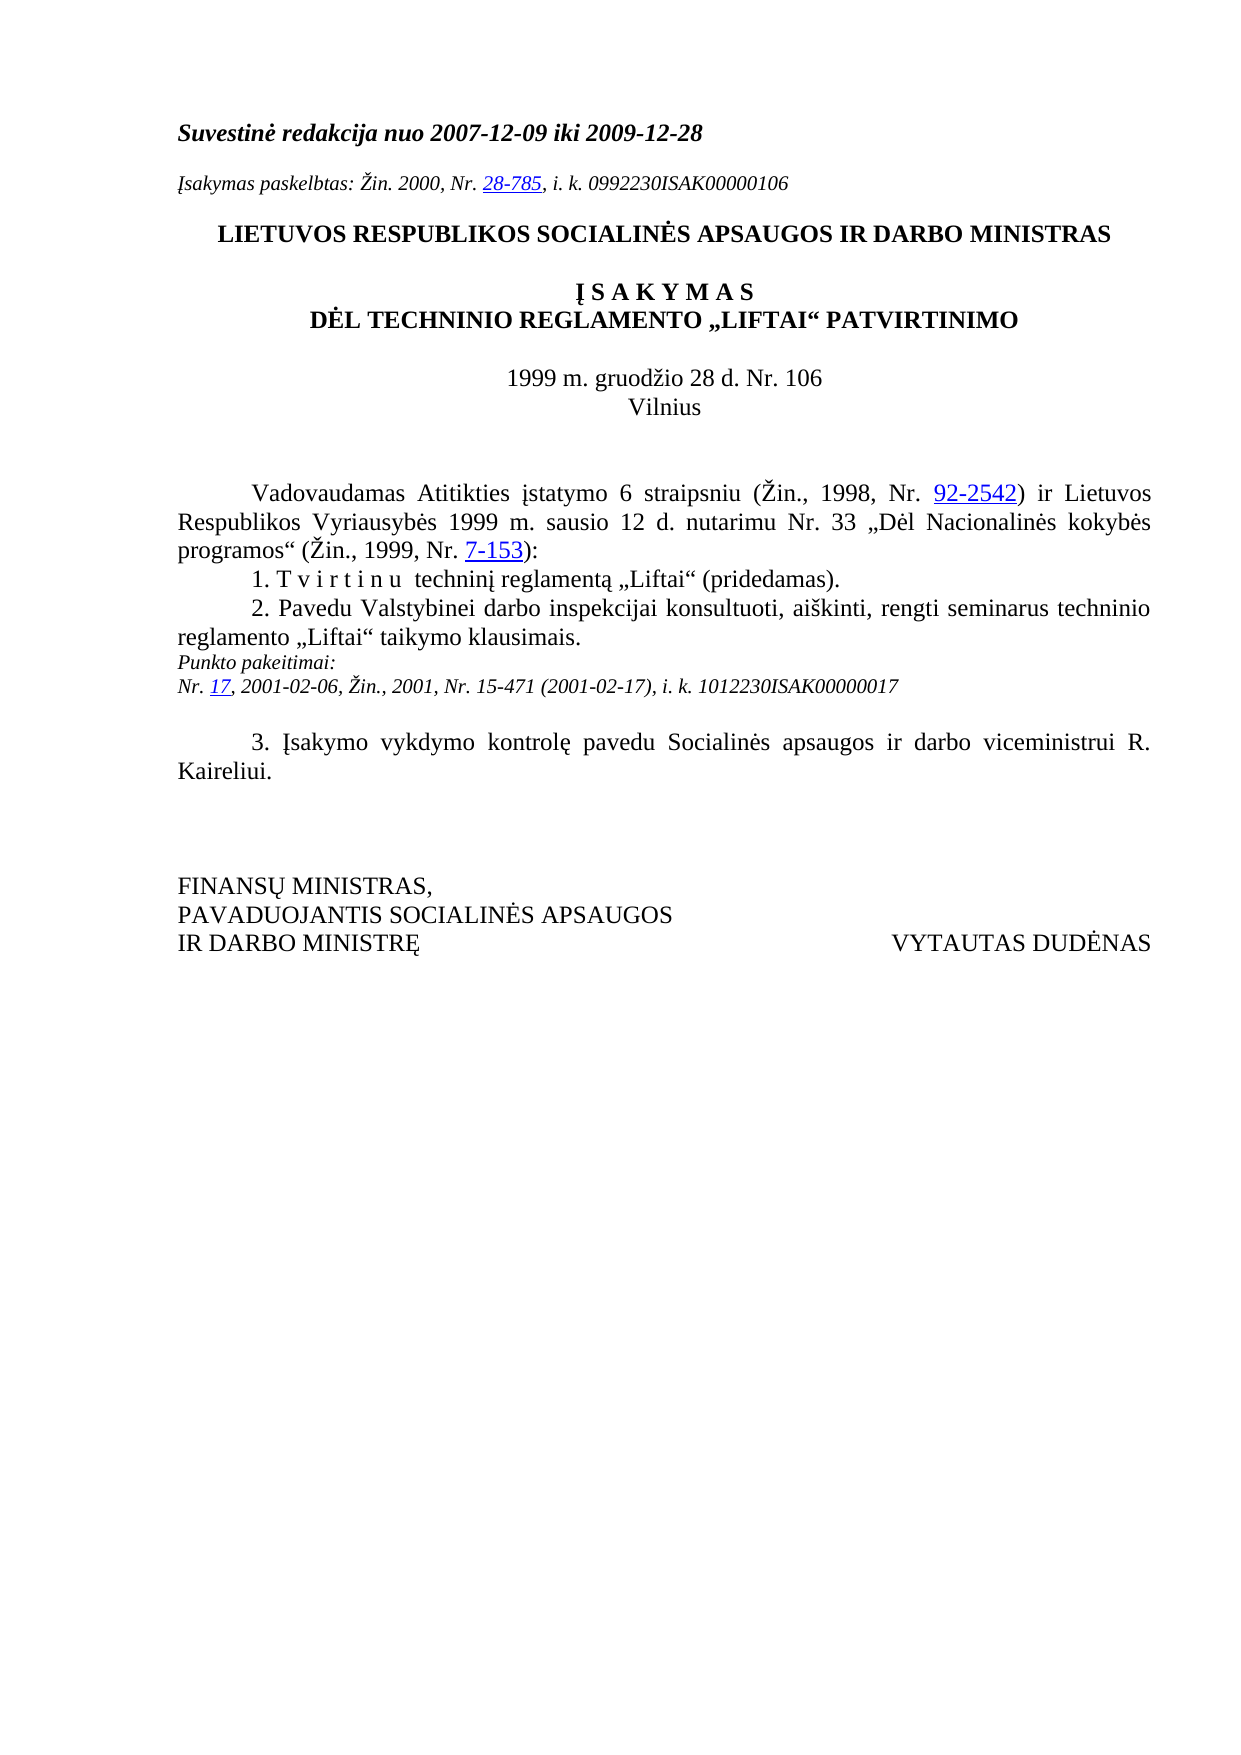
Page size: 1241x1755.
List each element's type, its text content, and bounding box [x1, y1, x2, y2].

text Įsakymas paskelbtas: Žin. 2000, Nr. 28-785, i. k. 0992230ISAK00000106 [177, 171, 1152, 195]
text Į S A K Y M A S [177, 277, 1152, 305]
text Punkto pakeitimai: [177, 650, 1152, 674]
text 2. Pavedu Valstybinei darbo inspekcijai konsultuoti, aiškinti, rengti seminarus techninio reglamento „Liftai“ taikymo klausimais. [177, 593, 1152, 650]
text Vilnius [177, 392, 1152, 420]
text IR DARBO MINISTRĘ VYTAUTAS DUDĖNAS [177, 928, 1152, 957]
text PAVADUOJANTIS SOCIALINĖS APSAUGOS [177, 900, 1152, 928]
text Vadovaudamas Atitikties įstatymo 6 straipsniu (Žin., 1998, Nr. 92-2542) ir Lietuvos Respublikos Vyriausybės 1999 m. sausio 12 d. nutarimu Nr. 33 „Dėl Nacionalinės kokybės programos“ (Žin., 1999, Nr. 7-153): [177, 478, 1152, 564]
text FINANSŲ MINISTRAS, [177, 871, 1152, 900]
text 1999 m. gruodžio 28 d. Nr. 106 [177, 363, 1152, 392]
text LIETUVOS RESPUBLIKOS SOCIALINĖS APSAUGOS IR DARBO MINISTRAS [177, 219, 1152, 248]
text 3. Įsakymo vykdymo kontrolę pavedu Socialinės apsaugos ir darbo viceministrui R. Kaireliui. [177, 727, 1152, 785]
text 1. Tvirtinu techninį reglamentą „Liftai“ (pridedamas). [177, 564, 1152, 593]
text Suvestinė redakcija nuo 2007-12-09 iki 2009-12-28 [177, 118, 1152, 147]
text DĖL TECHNINIO REGLAMENTO „LIFTAI“ PATVIRTINIMO [177, 305, 1152, 334]
text Nr. 17, 2001-02-06, Žin., 2001, Nr. 15-471 (2001-02-17), i. k. 1012230ISAK00000017 [177, 674, 1152, 698]
